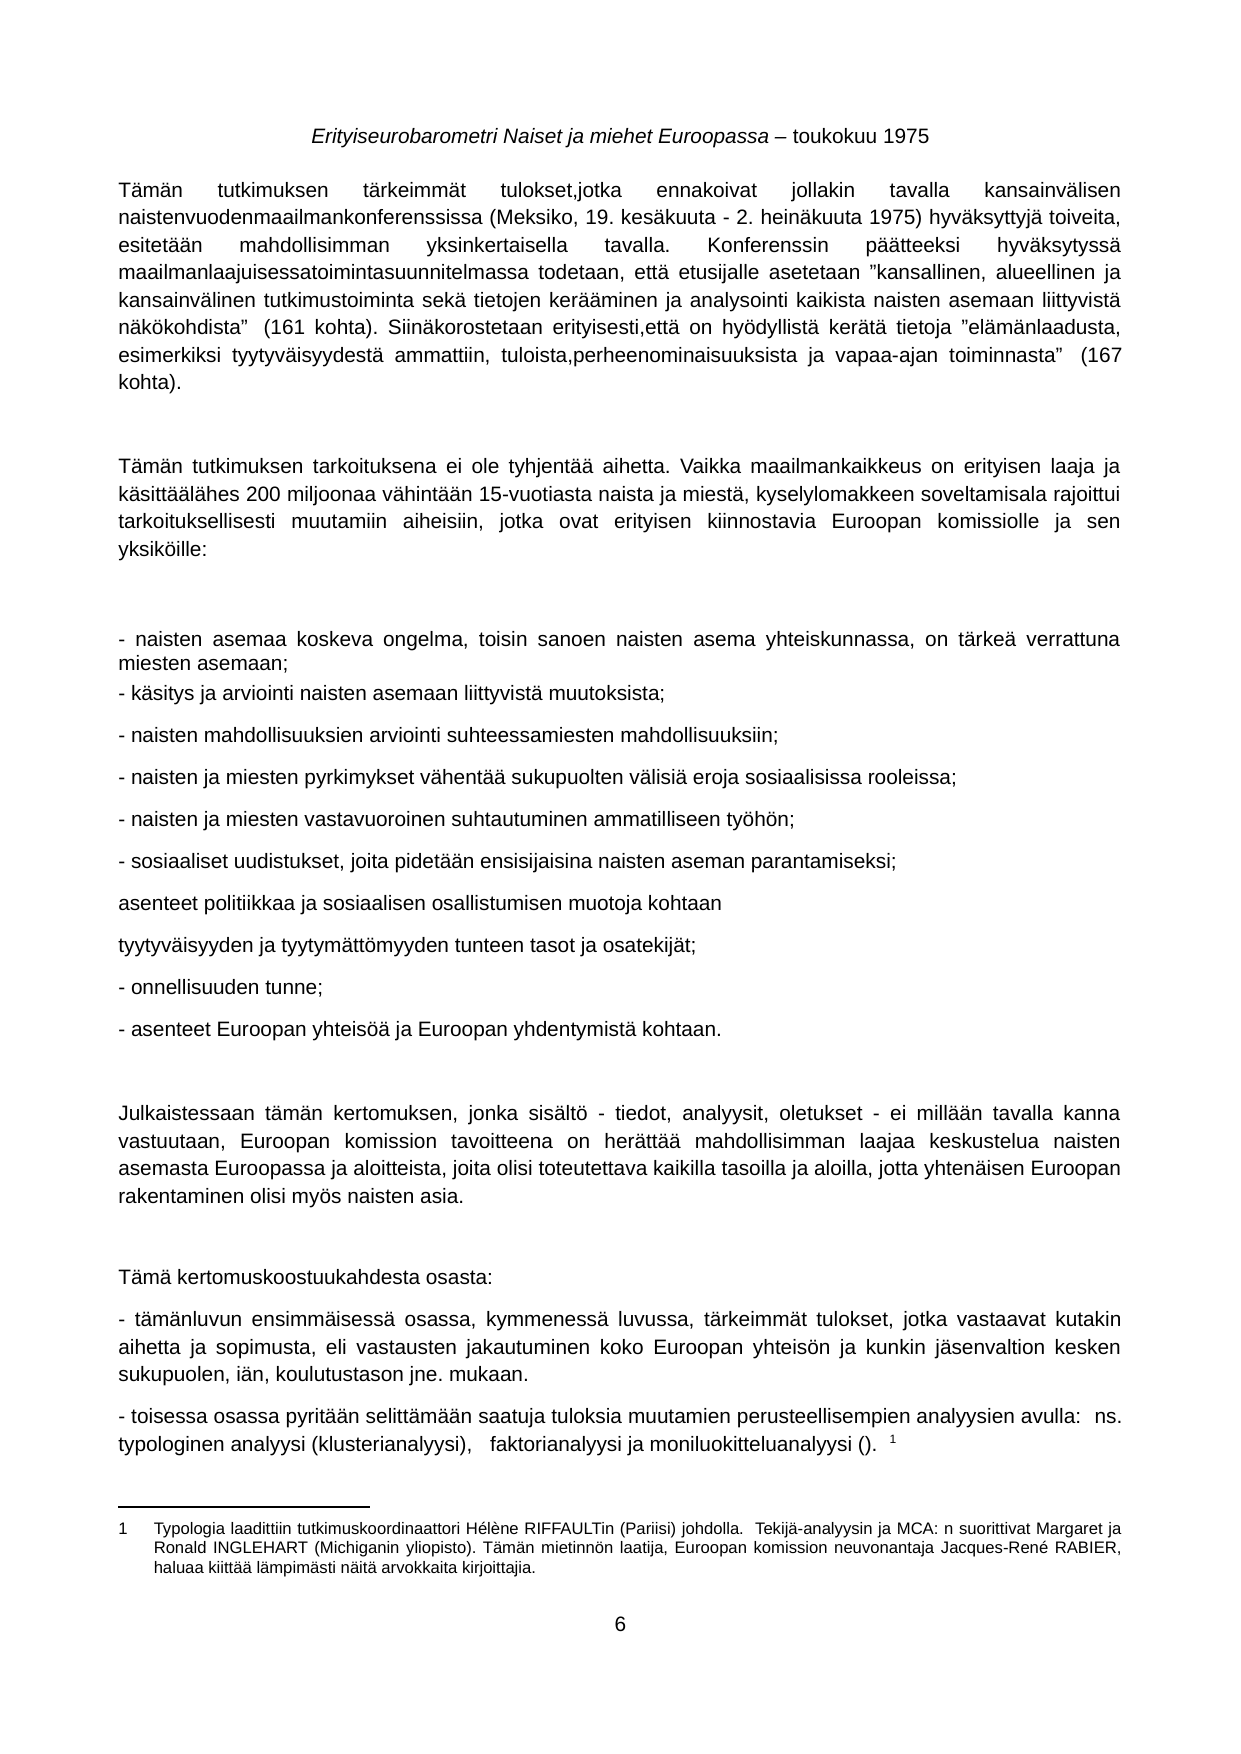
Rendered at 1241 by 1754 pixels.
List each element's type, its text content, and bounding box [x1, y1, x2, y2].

text Typologia laadittiin tutkimuskoordinaattori Hélène RIFFAULTin (Pariisi) johdolla. Tekijä-analyysin ja MCA: n suorittivat Margaret ja Ronald INGLEHART (Michiganin yliopisto). Tämän mietinnön laatija, Euroopan komission neuvonantaja Jacques-René RABIER, haluaa kiittää lämpimästi näitä arvokkaita kirjoittajia. [118, 1519, 1122, 1577]
text - naisten ja miesten pyrkimykset vähentää sukupuolten välisiä eroja sosiaalisissa rooleissa; [118, 764, 1122, 788]
text - asenteet Euroopan yhteisöä ja Euroopan yhdentymistä kohtaan. [118, 1017, 1122, 1041]
text - toisessa osassa pyritään selittämään saatuja tuloksia muutamien perusteellisempien analyysien avulla: ns. typologinen analyysi (klusterianalyysi), faktorianalyysi ja moniluokitteluanalyysi (). [118, 1404, 1122, 1456]
text - naisten asemaa koskeva ongelma, toisin sanoen naisten asema yhteiskunnassa, on tärkeä verrattuna miesten asemaan; [118, 627, 1122, 674]
text Tämän tutkimuksen tarkoituksena ei ole tyhjentää aihetta. Vaikka maailmankaikkeus on erityisen laaja ja käsittäälähes 200 miljoonaa vähintään 15-vuotiasta naista ja miestä, kyselylomakkeen soveltamisala rajoittui tarkoituksellisesti muutamiin aiheisiin, jotka ovat erityisen kiinnostavia Euroopan komissiolle ja sen yksiköille: [118, 454, 1122, 561]
text - käsitys ja arviointi naisten asemaan liittyvistä muutoksista; [118, 680, 1122, 704]
text - sosiaaliset uudistukset, joita pidetään ensisijaisina naisten aseman parantamiseksi; [118, 849, 1122, 873]
text - naisten mahdollisuuksien arviointi suhteessamiesten mahdollisuuksiin; [118, 722, 1122, 746]
text - tämänluvun ensimmäisessä osassa, kymmenessä luvussa, tärkeimmät tulokset, jotka vastaavat kutakin aihetta ja sopimusta, eli vastausten jakautuminen koko Euroopan yhteisön ja kunkin jäsenvaltion kesken sukupuolen, iän, koulutustason jne. mukaan. [118, 1307, 1122, 1386]
text tyytyväisyyden ja tyytymättömyyden tunteen tasot ja osatekijät; [118, 933, 1122, 957]
text Julkaistessaan tämän kertomuksen, jonka sisältö - tiedot, analyysit, oletukset - ei millään tavalla kanna vastuutaan, Euroopan komission tavoitteena on herättää mahdollisimman laajaa keskustelua naisten asemasta Euroopassa ja aloitteista, joita olisi toteutettava kaikilla tasoilla ja aloilla, jotta yhtenäisen Euroopan rakentaminen olisi myös naisten asia. [118, 1101, 1122, 1208]
text Tämä kertomuskoostuukahdesta osasta: [118, 1265, 1122, 1289]
text - onnellisuuden tunne; [118, 975, 1122, 999]
text - naisten ja miesten vastavuoroinen suhtautuminen ammatilliseen työhön; [118, 807, 1122, 831]
text Tämän tutkimuksen tärkeimmät tulokset,jotka ennakoivat jollakin tavalla kansainvälisen naistenvuodenmaailmankonferenssissa (Meksiko, 19. kesäkuuta - 2. heinäkuuta 1975) hyväksyttyjä toiveita, esitetään mahdollisimman yksinkertaisella tavalla. Konferenssin päätteeksi hyväksytyssä maailmanlaajuisessatoimintasuunnitelmassa todetaan, että etusijalle asetetaan ”kansallinen, alueellinen ja kansainvälinen tutkimustoiminta sekä tietojen kerääminen ja analysointi kaikista naisten asemaan liittyvistä näkökohdista” (161 kohta). Siinäkorostetaan erityisesti,että on hyödyllistä kerätä tietoja ”elämänlaadusta, esimerkiksi tyytyväisyydestä ammattiin, tuloista,perheenominaisuuksista ja vapaa-ajan toiminnasta” (167 kohta). [118, 177, 1122, 394]
text asenteet politiikkaa ja sosiaalisen osallistumisen muotoja kohtaan [118, 891, 1122, 915]
